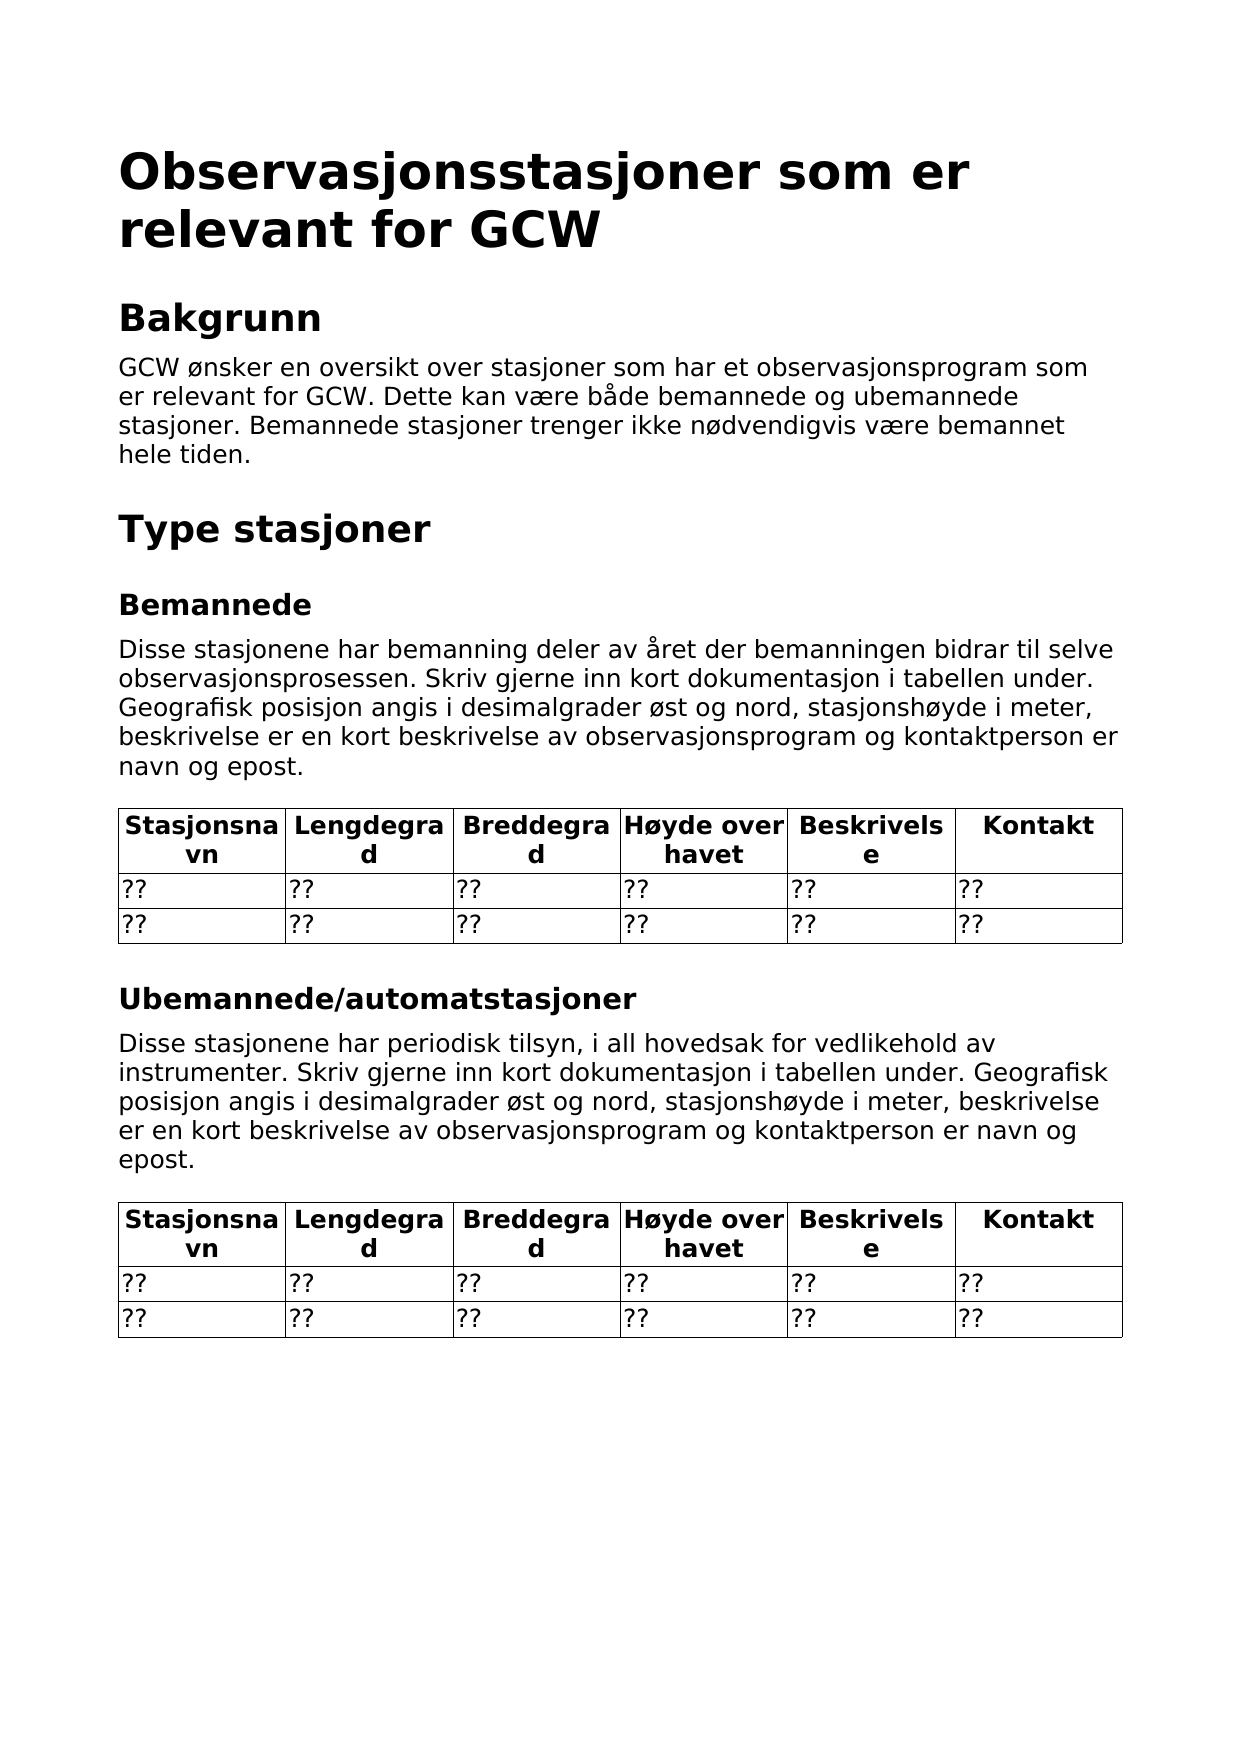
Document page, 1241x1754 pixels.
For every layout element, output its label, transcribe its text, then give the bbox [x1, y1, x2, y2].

table_cell ?? [119, 1267, 285, 1301]
table_cell ?? [956, 1302, 1122, 1337]
table_header Beskrivelse [788, 1203, 955, 1266]
table_cell ?? [454, 909, 620, 943]
table_header Stasjonsnavn [119, 1203, 285, 1266]
table_cell ?? [956, 909, 1122, 943]
table_header Kontakt [956, 1203, 1122, 1266]
table_header Høyde over havet [621, 1203, 787, 1266]
table_cell ?? [454, 1267, 620, 1301]
text Disse stasjonene har bemanning deler av året der bemanningen bidrar til selve observasjonsprosessen. Skriv gjerne inn kort dokumentasjon i tabellen under. Geografisk posisjon angis i desimalgrader øst og nord, stasjonshøyde i meter, beskrivelse er en kort beskrivelse av observasjonsprogram og kontaktperson er navn og epost. [118, 635, 1122, 781]
table_cell ?? [454, 1302, 620, 1337]
subtitle Bemannede [118, 588, 1122, 622]
table_cell ?? [119, 1302, 285, 1337]
table_header Stasjonsnavn [119, 809, 285, 872]
text Disse stasjonene har periodisk tilsyn, i all hovedsak for vedlikehold av instrumenter. Skriv gjerne inn kort dokumentasjon i tabellen under. Geografisk posisjon angis i desimalgrader øst og nord, stasjonshøyde i meter, beskrivelse er en kort beskrivelse av observasjonsprogram og kontaktperson er navn og epost. [118, 1029, 1122, 1175]
table_cell ?? [119, 874, 285, 907]
table_cell ?? [621, 1302, 787, 1337]
table_header Lengdegrad [286, 1203, 453, 1266]
table_header Breddegrad [454, 1203, 620, 1266]
table_cell ?? [454, 874, 620, 907]
subtitle Observasjonsstasjoner som er relevant for GCW [118, 143, 1122, 259]
table_cell ?? [286, 874, 453, 907]
table_cell ?? [621, 1267, 787, 1301]
table_cell ?? [286, 1267, 453, 1301]
table_cell ?? [956, 1267, 1122, 1301]
text GCW ønsker en oversikt over stasjoner som har et observasjonsprogram som er relevant for GCW. Dette kan være både bemannede og ubemannede stasjoner. Bemannede stasjoner trenger ikke nødvendigvis være bemannet hele tiden. [118, 353, 1122, 470]
table_cell ?? [286, 909, 453, 943]
table_cell ?? [788, 1302, 955, 1337]
table_header Beskrivelse [788, 809, 955, 872]
table_cell ?? [788, 874, 955, 907]
table_header Høyde over havet [621, 809, 787, 872]
table_header Breddegrad [454, 809, 620, 872]
table_header Kontakt [956, 809, 1122, 872]
table_cell ?? [621, 909, 787, 943]
table_cell ?? [119, 909, 285, 943]
subtitle Bakgrunn [118, 297, 1122, 341]
table_cell ?? [788, 909, 955, 943]
table_cell ?? [621, 874, 787, 907]
subtitle Ubemannede/automatstasjoner [118, 982, 1122, 1016]
table_cell ?? [788, 1267, 955, 1301]
table_header Lengdegrad [286, 809, 453, 872]
subtitle Type stasjoner [118, 507, 1122, 551]
table_cell ?? [286, 1302, 453, 1337]
table_cell ?? [956, 874, 1122, 907]
